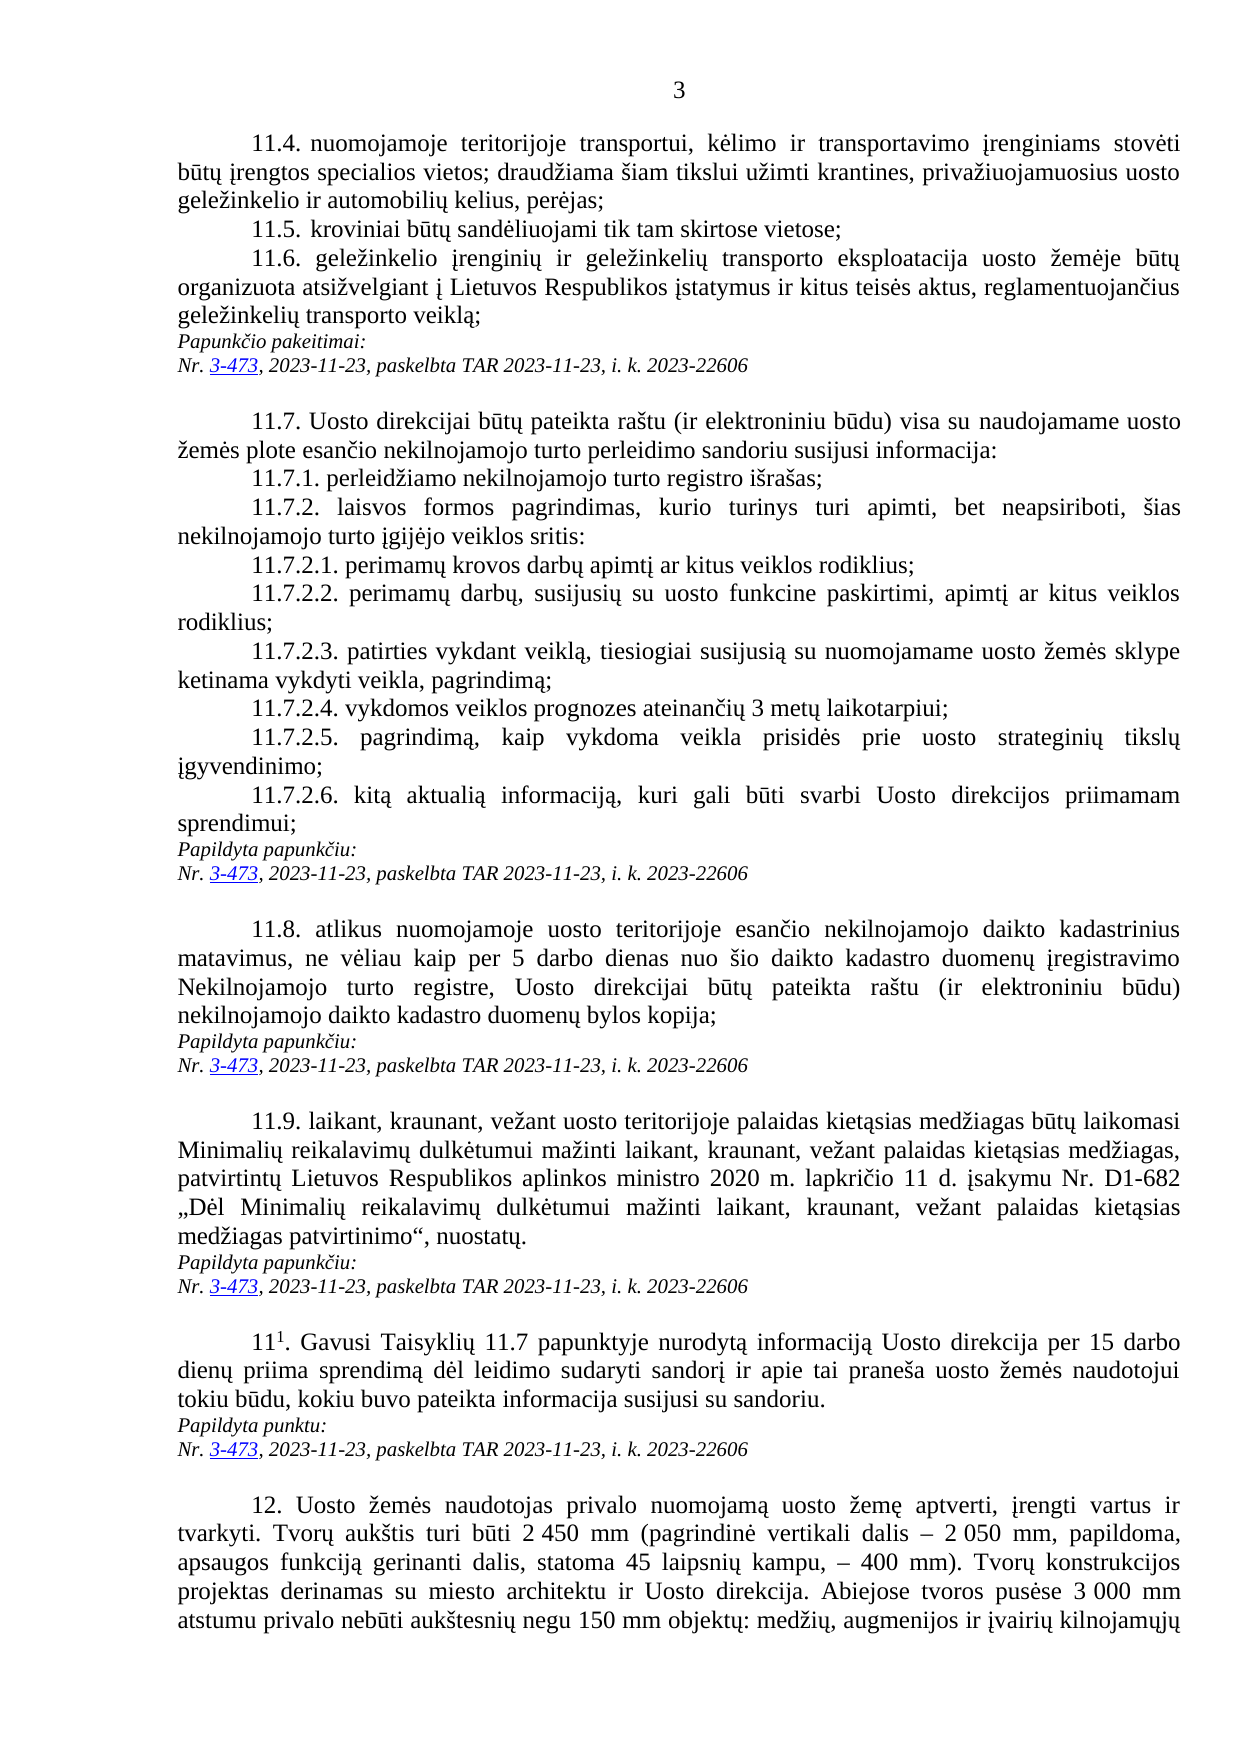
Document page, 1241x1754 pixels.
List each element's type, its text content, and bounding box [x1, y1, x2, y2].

text 111. Gavusi Taisyklių 11.7 papunktyje nurodytą informaciją Uosto direkcija per 15 darbo dienų priima sprendimą dėl leidimo sudaryti sandorį ir apie tai praneša uosto žemės naudotojui tokiu būdu, kokiu buvo pateikta informacija susijusi su sandoriu. [177, 1327, 1181, 1413]
text Nr. 3-473, 2023-11-23, paskelbta TAR 2023-11-23, i. k. 2023-22606 [177, 1437, 1181, 1461]
text 11.7.2. laisvos formos pagrindimas, kurio turinys turi apimti, bet neapsiriboti, šias nekilnojamojo turto įgijėjo veiklos sritis: [177, 492, 1181, 550]
text 11.7.2.3. patirties vykdant veiklą, tiesiogiai susijusią su nuomojamame uosto žemės sklype ketinama vykdyti veikla, pagrindimą; [177, 636, 1181, 693]
text 11.7.2.6. kitą aktualią informaciją, kuri gali būti svarbi Uosto direkcijos priimamam sprendimui; [177, 780, 1181, 837]
text Nr. 3-473, 2023-11-23, paskelbta TAR 2023-11-23, i. k. 2023-22606 [177, 1274, 1181, 1298]
text Papunkčio pakeitimai: [177, 329, 1181, 353]
text 11.4. nuomojamoje teritorijoje transportui, kėlimo ir transportavimo įrenginiams stovėti būtų įrengtos specialios vietos; draudžiama šiam tikslui užimti krantines, privažiuojamuosius uosto geležinkelio ir automobilių kelius, perėjas; [177, 128, 1181, 214]
text 11.7.2.5. pagrindimą, kaip vykdoma veikla prisidės prie uosto strateginių tikslų įgyvendinimo; [177, 722, 1181, 780]
text Papildyta papunkčiu: [177, 837, 1181, 861]
text 11.7.2.2. perimamų darbų, susijusių su uosto funkcine paskirtimi, apimtį ar kitus veiklos rodiklius; [177, 578, 1181, 636]
text 11.9. laikant, kraunant, vežant uosto teritorijoje palaidas kietąsias medžiagas būtų laikomasi Minimalių reikalavimų dulkėtumui mažinti laikant, kraunant, vežant palaidas kietąsias medžiagas, patvirtintų Lietuvos Respublikos aplinkos ministro 2020 m. lapkričio 11 d. įsakymu Nr. D1-682 „Dėl Minimalių reikalavimų dulkėtumui mažinti laikant, kraunant, vežant palaidas kietąsias medžiagas patvirtinimo“, nuostatų. [177, 1106, 1181, 1250]
text 11.7.2.1. perimamų krovos darbų apimtį ar kitus veiklos rodiklius; [177, 550, 1181, 578]
text Nr. 3-473, 2023-11-23, paskelbta TAR 2023-11-23, i. k. 2023-22606 [177, 1053, 1181, 1077]
text Papildyta punktu: [177, 1413, 1181, 1437]
text Nr. 3-473, 2023-11-23, paskelbta TAR 2023-11-23, i. k. 2023-22606 [177, 861, 1181, 885]
text 11.7. Uosto direkcijai būtų pateikta raštu (ir elektroniniu būdu) visa su naudojamame uosto žemės plote esančio nekilnojamojo turto perleidimo sandoriu susijusi informacija: [177, 406, 1181, 463]
text 11.5. kroviniai būtų sandėliuojami tik tam skirtose vietose; [177, 214, 1181, 243]
text 11.6. geležinkelio įrenginių ir geležinkelių transporto eksploatacija uosto žemėje būtų organizuota atsižvelgiant į Lietuvos Respublikos įstatymus ir kitus teisės aktus, reglamentuojančius geležinkelių transporto veiklą; [177, 243, 1181, 329]
text 12. Uosto žemės naudotojas privalo nuomojamą uosto žemę aptverti, įrengti vartus ir tvarkyti. Tvorų aukštis turi būti 2 450 mm (pagrindinė vertikali dalis – 2 050 mm, papildoma, apsaugos funkciją gerinanti dalis, statoma 45 laipsnių kampu, – 400 mm). Tvorų konstrukcijos projektas derinamas su miesto architektu ir Uosto direkcija. Abiejose tvoros pusėse 3 000 mm atstumu privalo nebūti aukštesnių negu 150 mm objektų: medžių, augmenijos ir įvairių kilnojamųjų [177, 1490, 1181, 1633]
text 11.8. atlikus nuomojamoje uosto teritorijoje esančio nekilnojamojo daikto kadastrinius matavimus, ne vėliau kaip per 5 darbo dienas nuo šio daikto kadastro duomenų įregistravimo Nekilnojamojo turto registre, Uosto direkcijai būtų pateikta raštu (ir elektroniniu būdu) nekilnojamojo daikto kadastro duomenų bylos kopija; [177, 914, 1181, 1029]
text 11.7.2.4. vykdomos veiklos prognozes ateinančių 3 metų laikotarpiui; [177, 693, 1181, 722]
text Papildyta papunkčiu: [177, 1029, 1181, 1053]
text Papildyta papunkčiu: [177, 1250, 1181, 1274]
text Nr. 3-473, 2023-11-23, paskelbta TAR 2023-11-23, i. k. 2023-22606 [177, 353, 1181, 377]
text 11.7.1. perleidžiamo nekilnojamojo turto registro išrašas; [177, 463, 1181, 492]
